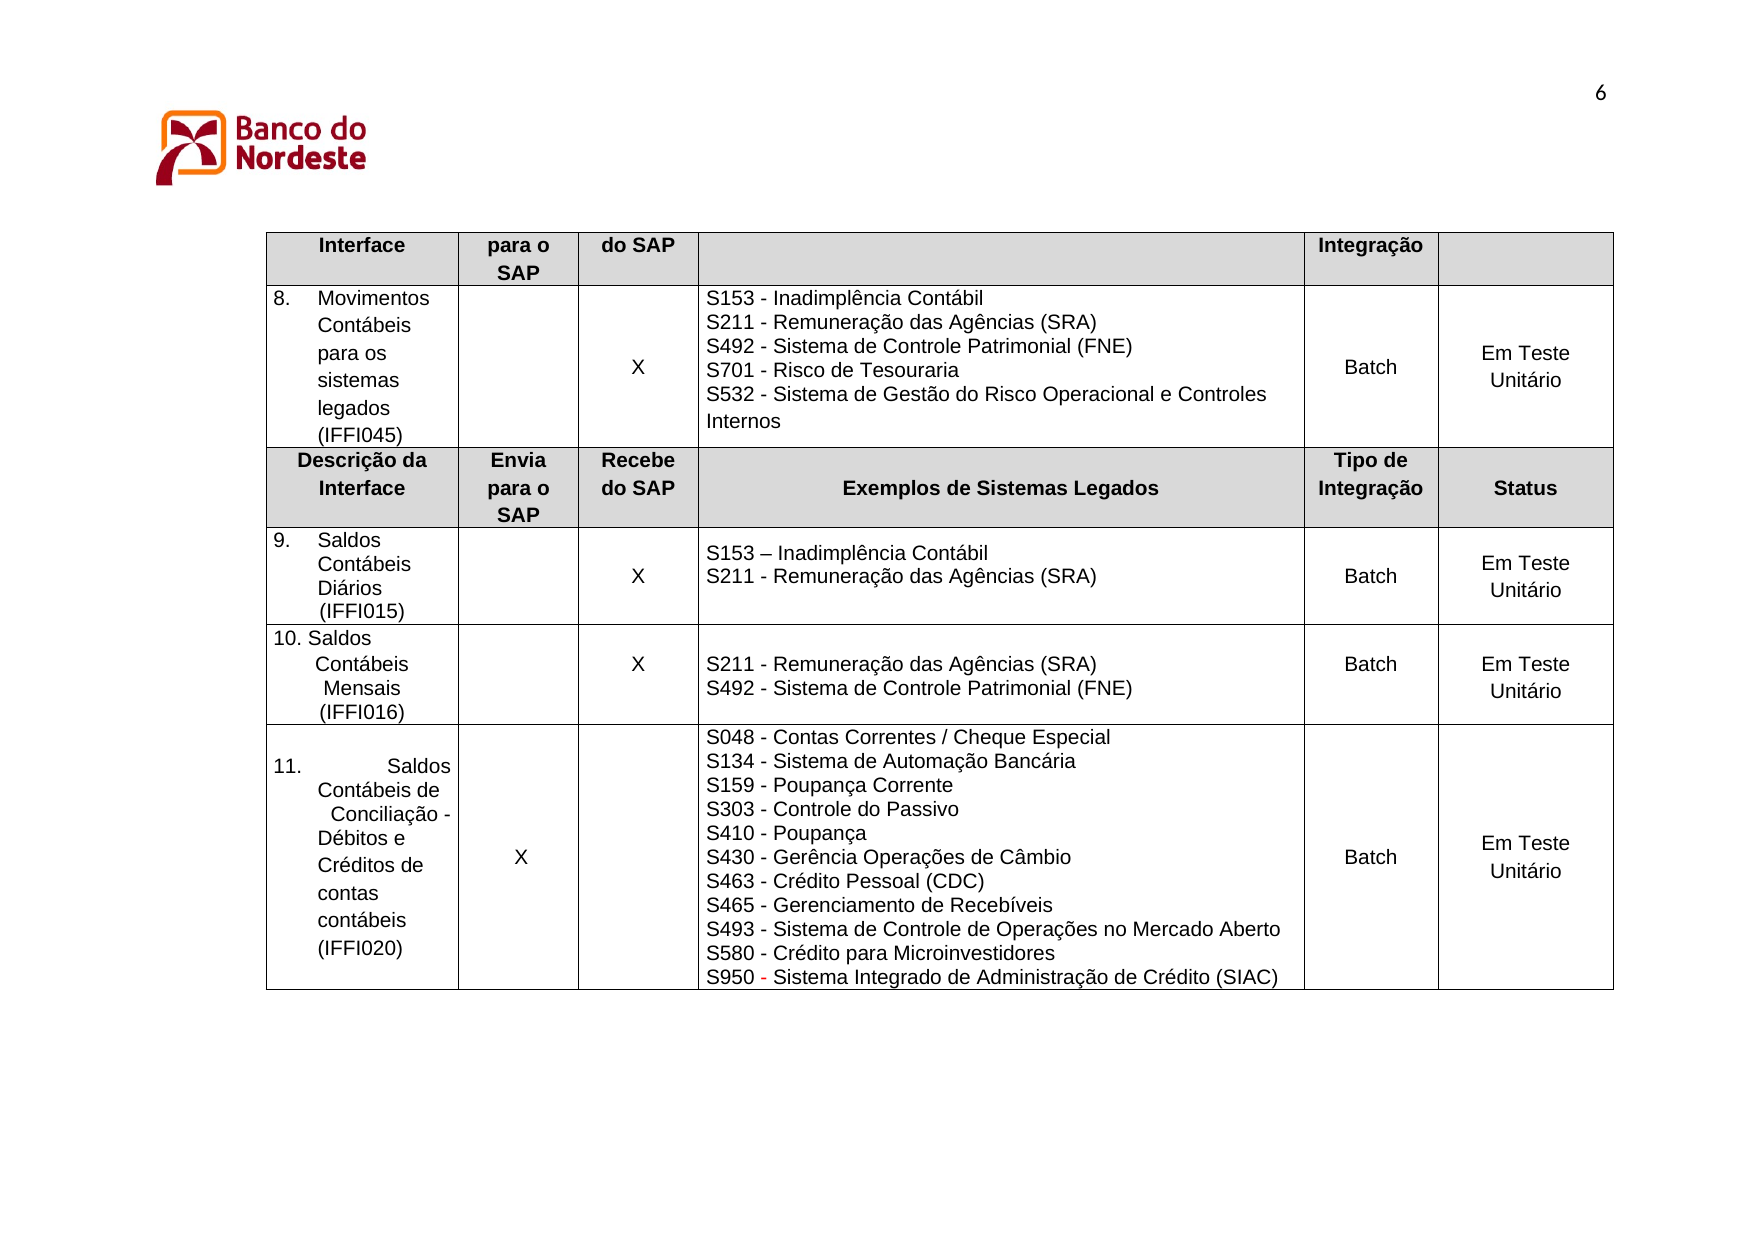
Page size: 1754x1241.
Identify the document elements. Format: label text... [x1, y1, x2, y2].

table_cell X [579, 286, 698, 447]
table_cell Batch [1305, 652, 1438, 724]
table_cell Batch [1305, 725, 1438, 989]
table_cell X [579, 528, 698, 624]
table_cell X [579, 652, 698, 724]
table_cell Em Teste Unitário [1439, 652, 1613, 724]
table_cell S153 - Inadimplência Contábil S211 - Remuneração das Agências (SRA) S492 - Sistema de Controle Patrimonial (FNE) S701 - Risco de Tesouraria S532 - Sistema de Gestão do Risco Operacional e Controles Internos [699, 286, 1304, 447]
picture [147, 101, 372, 192]
table_cell 11. Saldos Contábeis de Conciliação - Débitos e Créditos de contas contábeis (IFFI020) [267, 725, 458, 989]
table_header Integração [1305, 233, 1438, 285]
table_header [699, 233, 1304, 285]
table_cell [579, 625, 698, 652]
table_cell [459, 652, 578, 724]
table_cell [459, 625, 578, 652]
table_cell Recebe do SAP [579, 448, 698, 527]
table_cell Em Teste Unitário [1439, 286, 1613, 447]
table_cell 9. Saldos Contábeis Diários (IFFI015) [267, 528, 458, 624]
table_cell Descrição da Interface [267, 448, 458, 527]
table_cell [459, 286, 578, 447]
table_cell [699, 625, 1304, 652]
table_cell S048 - Contas Correntes / Cheque Especial S134 - Sistema de Automação Bancária S159 - Poupança Corrente S303 - Controle do Passivo S410 - Poupança S430 - Gerência Operações de Câmbio S463 - Crédito Pessoal (CDC) S465 - Gerenciamento de Recebíveis S493 - Sistema de Controle de Operações no Mercado Aberto S580 - Crédito para Microinvestidores S950 - Sistema Integrado de Administração de Crédito (SIAC) [699, 725, 1304, 989]
table_cell Status [1439, 448, 1613, 527]
table_cell S153 – Inadimplência Contábil S211 - Remuneração das Agências (SRA) [699, 528, 1304, 624]
table_cell 10. Saldos [267, 625, 458, 652]
table_cell [579, 725, 698, 989]
table_cell [1439, 625, 1613, 652]
table_cell Em Teste Unitário [1439, 725, 1613, 989]
table_cell S211 - Remuneração das Agências (SRA) S492 - Sistema de Controle Patrimonial (FNE) [699, 652, 1304, 724]
table_cell Batch [1305, 286, 1438, 447]
table_header Interface [267, 233, 458, 285]
table_cell [1305, 625, 1438, 652]
table_cell Batch [1305, 528, 1438, 624]
table_header para o SAP [459, 233, 578, 285]
table_cell Exemplos de Sistemas Legados [699, 448, 1304, 527]
table_cell [459, 528, 578, 624]
table_header do SAP [579, 233, 698, 285]
table_cell Em Teste Unitário [1439, 528, 1613, 624]
table_header [1439, 233, 1613, 285]
table_cell 8. Movimentos Contábeis para os sistemas legados (IFFI045) [267, 286, 458, 447]
table_cell Tipo de Integração [1305, 448, 1438, 527]
table_cell X [459, 725, 578, 989]
table_cell Envia para o SAP [459, 448, 578, 527]
table_cell Contábeis Mensais (IFFI016) [267, 652, 458, 724]
